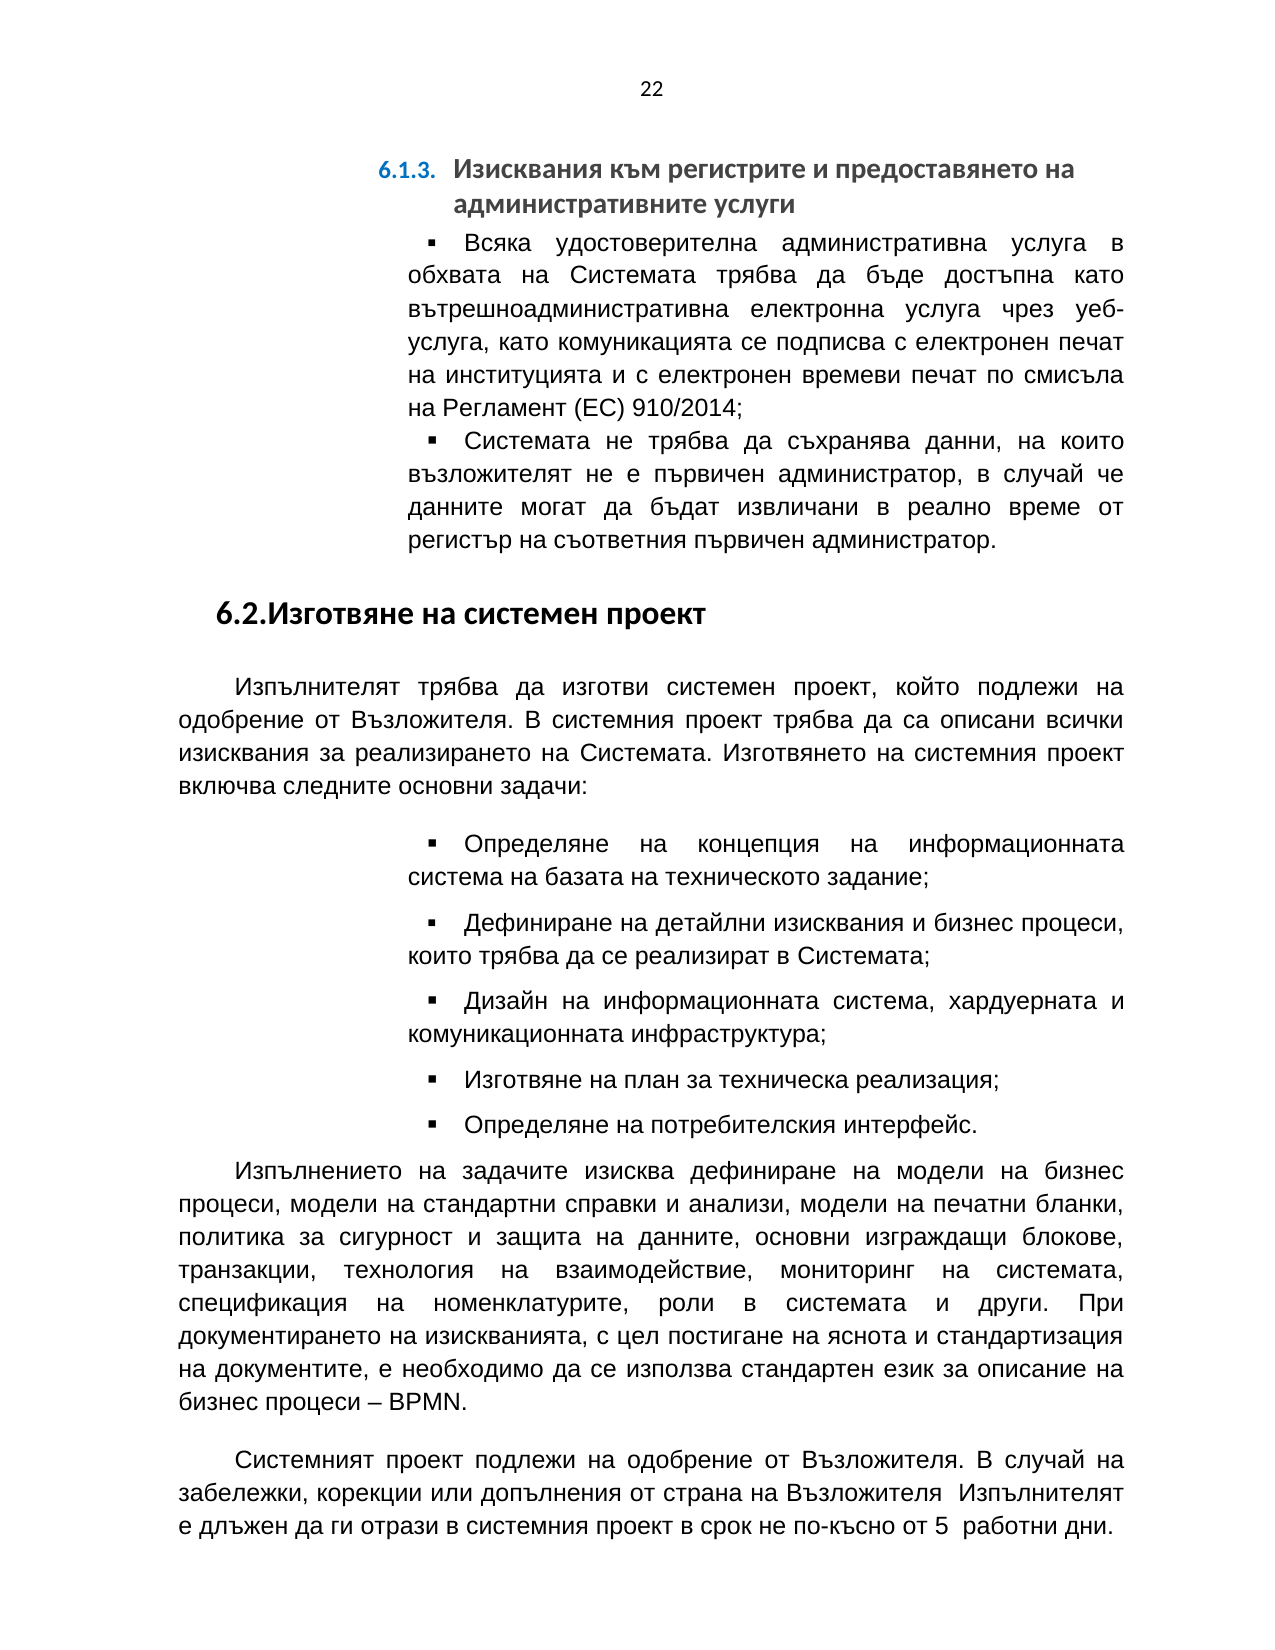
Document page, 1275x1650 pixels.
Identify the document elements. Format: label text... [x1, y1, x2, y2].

list Всяка удостоверителна административна услуга в обхвата на системата трябва да бъде достъпна като вътрешноадминистративна електронна услуга чрез уеб-услуга, като комуникацията се подписва с електронен печат на институцията и с електронен времеви печат по смисъла на Регламент (ЕС) 910/2014; [370, 227, 1125, 421]
list Дизайн на информационната система, хардуерната и комуникационната инфраструктура; [370, 986, 1125, 1048]
list Определяне на концепция на информационната система на базата на техническото задание; [370, 829, 1125, 891]
text Изпълнителят трябва да изготви системен проект, който подлежи на одобрение от Възложителя. В системния проект трябва да са описани всички изисквания за реализирането на системата. Изготвянето на системния проект включва следните основни задачи: [178, 672, 1125, 800]
list Определяне на потребителския интерфейс. [370, 1111, 1125, 1139]
subtitle Изисквания към регистрите и предоставянето на административните услуги [378, 150, 1125, 221]
list Изготвяне на план за техническа реализация; [370, 1065, 1125, 1094]
list Системата не трябва да съхранява данни, на които възложителят не е първичен администратор, в случай че данните могат да бъдат извличани в реално време от регистър на съответния първичен администратор. [370, 426, 1125, 553]
text Системният проект подлежи на одобрение от Възложителя. В случай на забележки, корекции или допълнения от страна на Възложителя Изпълнителят е длъжен да ги отрази в системния проект в срок не по-късно от 5 работни дни. [178, 1445, 1125, 1540]
text Изпълнението на задачите изисква дефиниране на модели на бизнес процеси, модели на стандартни справки и анализи, модели на печатни бланки, политика за сигурност и защита на данните, основни изграждащи блокове, транзакции, технология на взаимодействие, мониторинг на системата, спецификация на номенклатурите, роли в системата и други. При документирането на изискванията, с цел постигане на яснота и стандартизация на документите, е необходимо да се използва стандартен език за описание на бизнес процеси – BPMN. [178, 1156, 1125, 1416]
subtitle Изготвяне на системен проект [216, 592, 1125, 633]
list Дефиниране на детайлни изисквания и бизнес процеси, които трябва да се реализират в системата; [370, 908, 1125, 969]
